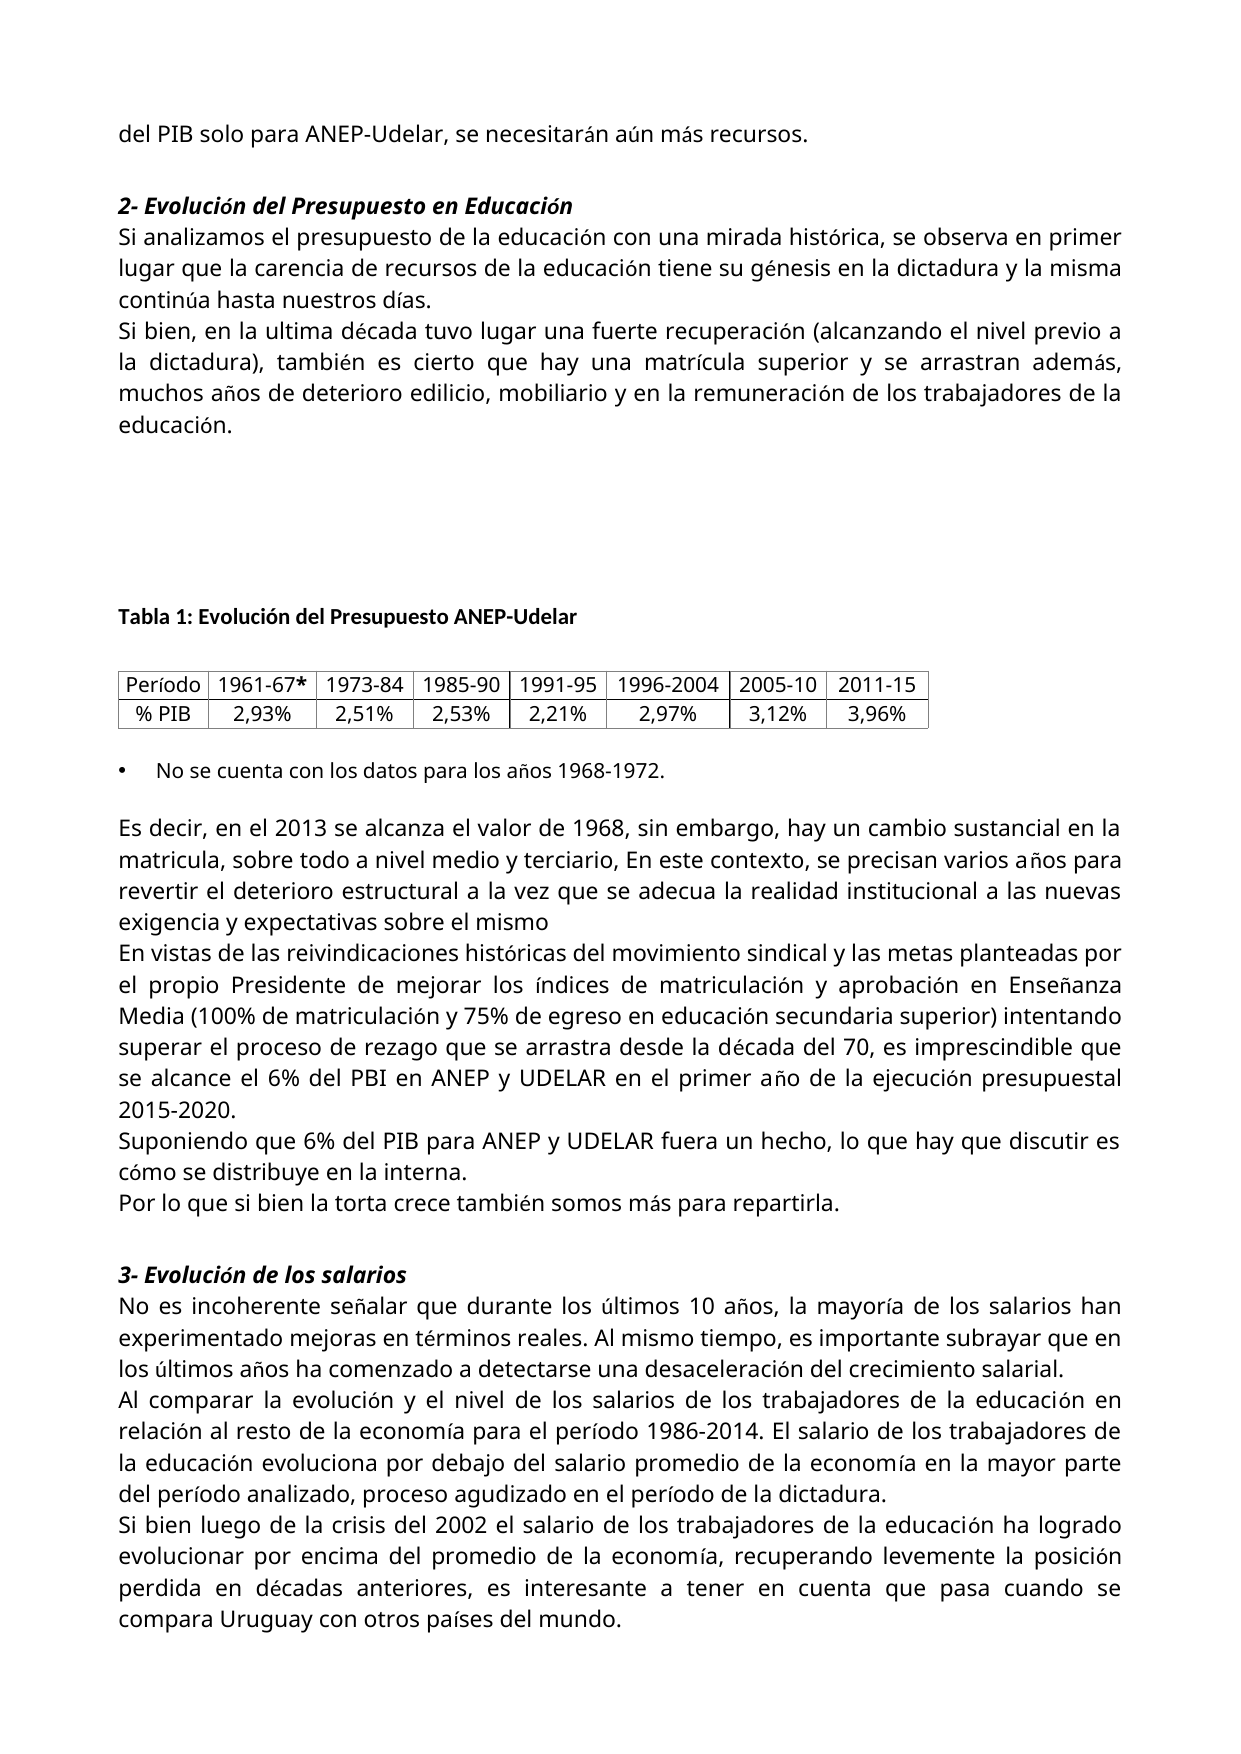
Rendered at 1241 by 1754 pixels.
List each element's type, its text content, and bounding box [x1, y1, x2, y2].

text Tabla 1: Evolución del Presupuesto ANEP-Udelar [118, 602, 1122, 630]
table_cell 2,93% [209, 700, 316, 728]
text 2- Evolución del Presupuesto en Educación [118, 190, 1122, 221]
text Si bien luego de la crisis del 2002 el salario de los trabajadores de la educación ha logrado evolucionar por encima del promedio de la economía, recuperando levemente la posición perdida en décadas anteriores, es interesante a tener en cuenta que pasa cuando se compara Uruguay con otros países del mundo. [118, 1509, 1122, 1634]
table_cell 2,51% [317, 700, 413, 728]
list No se cuenta con los datos para los años 1968-1972. [81, 756, 1122, 784]
table_header 1985-90 [414, 672, 509, 699]
text Por lo que si bien la torta crece también somos más para repartirla. [118, 1187, 1122, 1218]
table_header 2011-15 [827, 672, 928, 699]
table_header 2005-10 [731, 672, 826, 699]
text 3- Evolución de los salarios [118, 1259, 1122, 1290]
text En vistas de las reivindicaciones históricas del movimiento sindical y las metas planteadas por el propio Presidente de mejorar los índices de matriculación y aprobación en Enseñanza Media (100% de matriculación y 75% de egreso en educación secundaria superior) intentando superar el proceso de rezago que se arrastra desde la década del 70, es imprescindible que se alcance el 6% del PBI en ANEP y UDELAR en el primer año de la ejecución presupuestal 2015-2020. [118, 937, 1122, 1125]
text Si bien, en la ultima década tuvo lugar una fuerte recuperación (alcanzando el nivel previo a la dictadura), también es cierto que hay una matrícula superior y se arrastran además, muchos años de deterioro edilicio, mobiliario y en la remuneración de los trabajadores de la educación. [118, 315, 1122, 440]
table_header 1991-95 [511, 672, 606, 699]
table_cell 2,97% [607, 700, 729, 728]
text No es incoherente señalar que durante los últimos 10 años, la mayoría de los salarios han experimentado mejoras en términos reales. Al mismo tiempo, es importante subrayar que en los últimos años ha comenzado a detectarse una desaceleración del crecimiento salarial. [118, 1290, 1122, 1384]
table_cell 3,12% [731, 700, 826, 728]
table_cell % PIB [119, 700, 208, 728]
text Si analizamos el presupuesto de la educación con una mirada histórica, se observa en primer lugar que la carencia de recursos de la educación tiene su génesis en la dictadura y la misma continúa hasta nuestros días. [118, 221, 1122, 315]
table_cell 3,96% [827, 700, 928, 728]
text del PIB solo para ANEP-Udelar, se necesitarán aún más recursos. [118, 118, 1122, 149]
text Suponiendo que 6% del PIB para ANEP y UDELAR fuera un hecho, lo que hay que discutir es cómo se distribuye en la interna. [118, 1125, 1122, 1187]
table_header 1996-2004 [607, 672, 729, 699]
table_cell 2,53% [414, 700, 509, 728]
text Es decir, en el 2013 se alcanza el valor de 1968, sin embargo, hay un cambio sustancial en la matricula, sobre todo a nivel medio y terciario, En este contexto, se precisan varios años para revertir el deterioro estructural a la vez que se adecua la realidad institucional a las nuevas exigencia y expectativas sobre el mismo [118, 812, 1122, 937]
text Al comparar la evolución y el nivel de los salarios de los trabajadores de la educación en relación al resto de la economía para el período 1986-2014. El salario de los trabajadores de la educación evoluciona por debajo del salario promedio de la economía en la mayor parte del período analizado, proceso agudizado en el período de la dictadura. [118, 1384, 1122, 1509]
table_cell 2,21% [511, 700, 606, 728]
table_header 1973-84 [317, 672, 413, 699]
table_header 1961-67* [209, 672, 316, 699]
table_header Período [119, 672, 208, 699]
